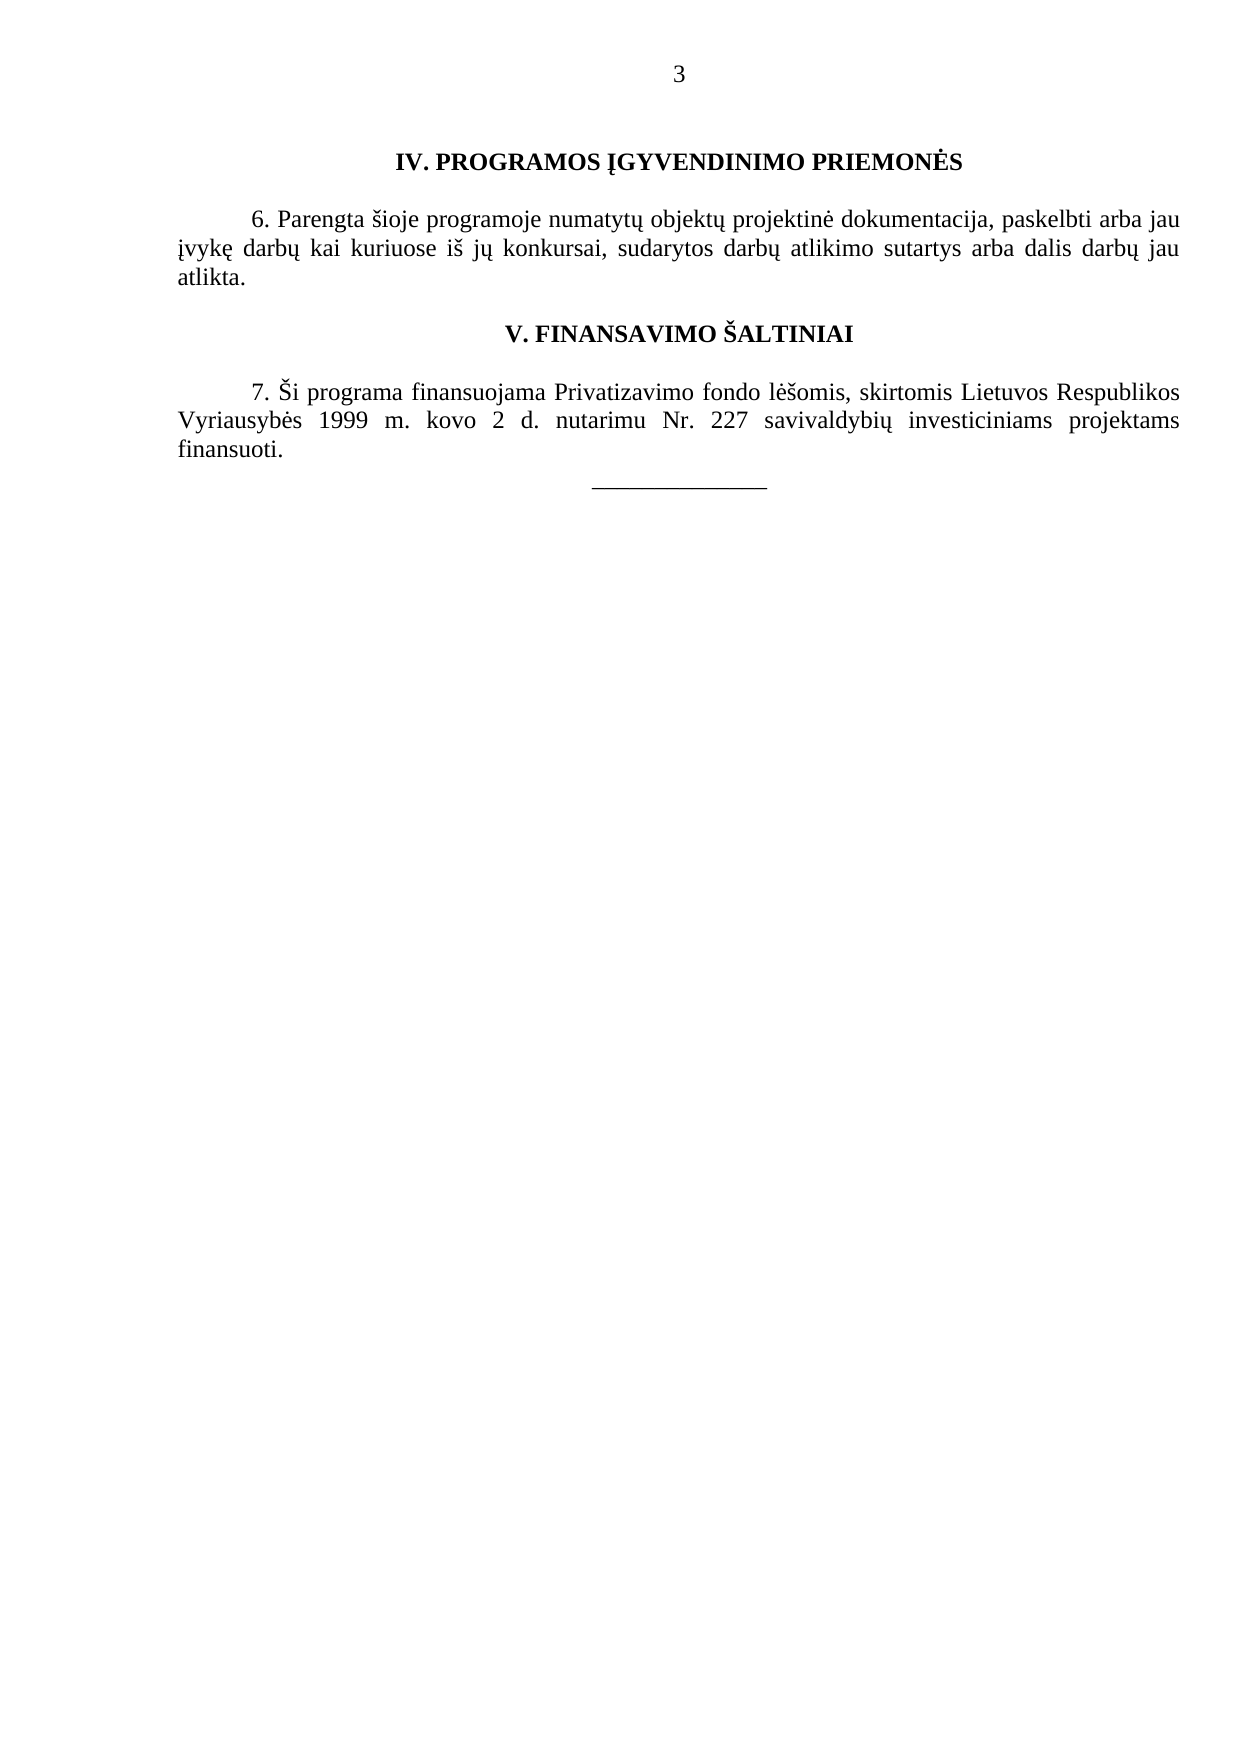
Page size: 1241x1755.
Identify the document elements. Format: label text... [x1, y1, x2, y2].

text V. FINANSAVIMO ŠALTINIAI [177, 319, 1181, 348]
text 6. Parengta šioje programoje numatytų objektų projektinė dokumentacija, paskelbti arba jau įvykę darbų kai kuriuose iš jų konkursai, sudarytos darbų atlikimo sutartys arba dalis darbų jau atlikta. [177, 204, 1181, 291]
text ______________ [177, 463, 1181, 492]
text 7. Ši programa finansuojama Privatizavimo fondo lėšomis, skirtomis Lietuvos Respublikos Vyriausybės 1999 m. kovo 2 d. nutarimu Nr. 227 savivaldybių investiciniams projektams finansuoti. [177, 377, 1181, 463]
text IV. PROGRAMos ĮGYVENDINImo PRIEMONĖS [177, 147, 1181, 176]
